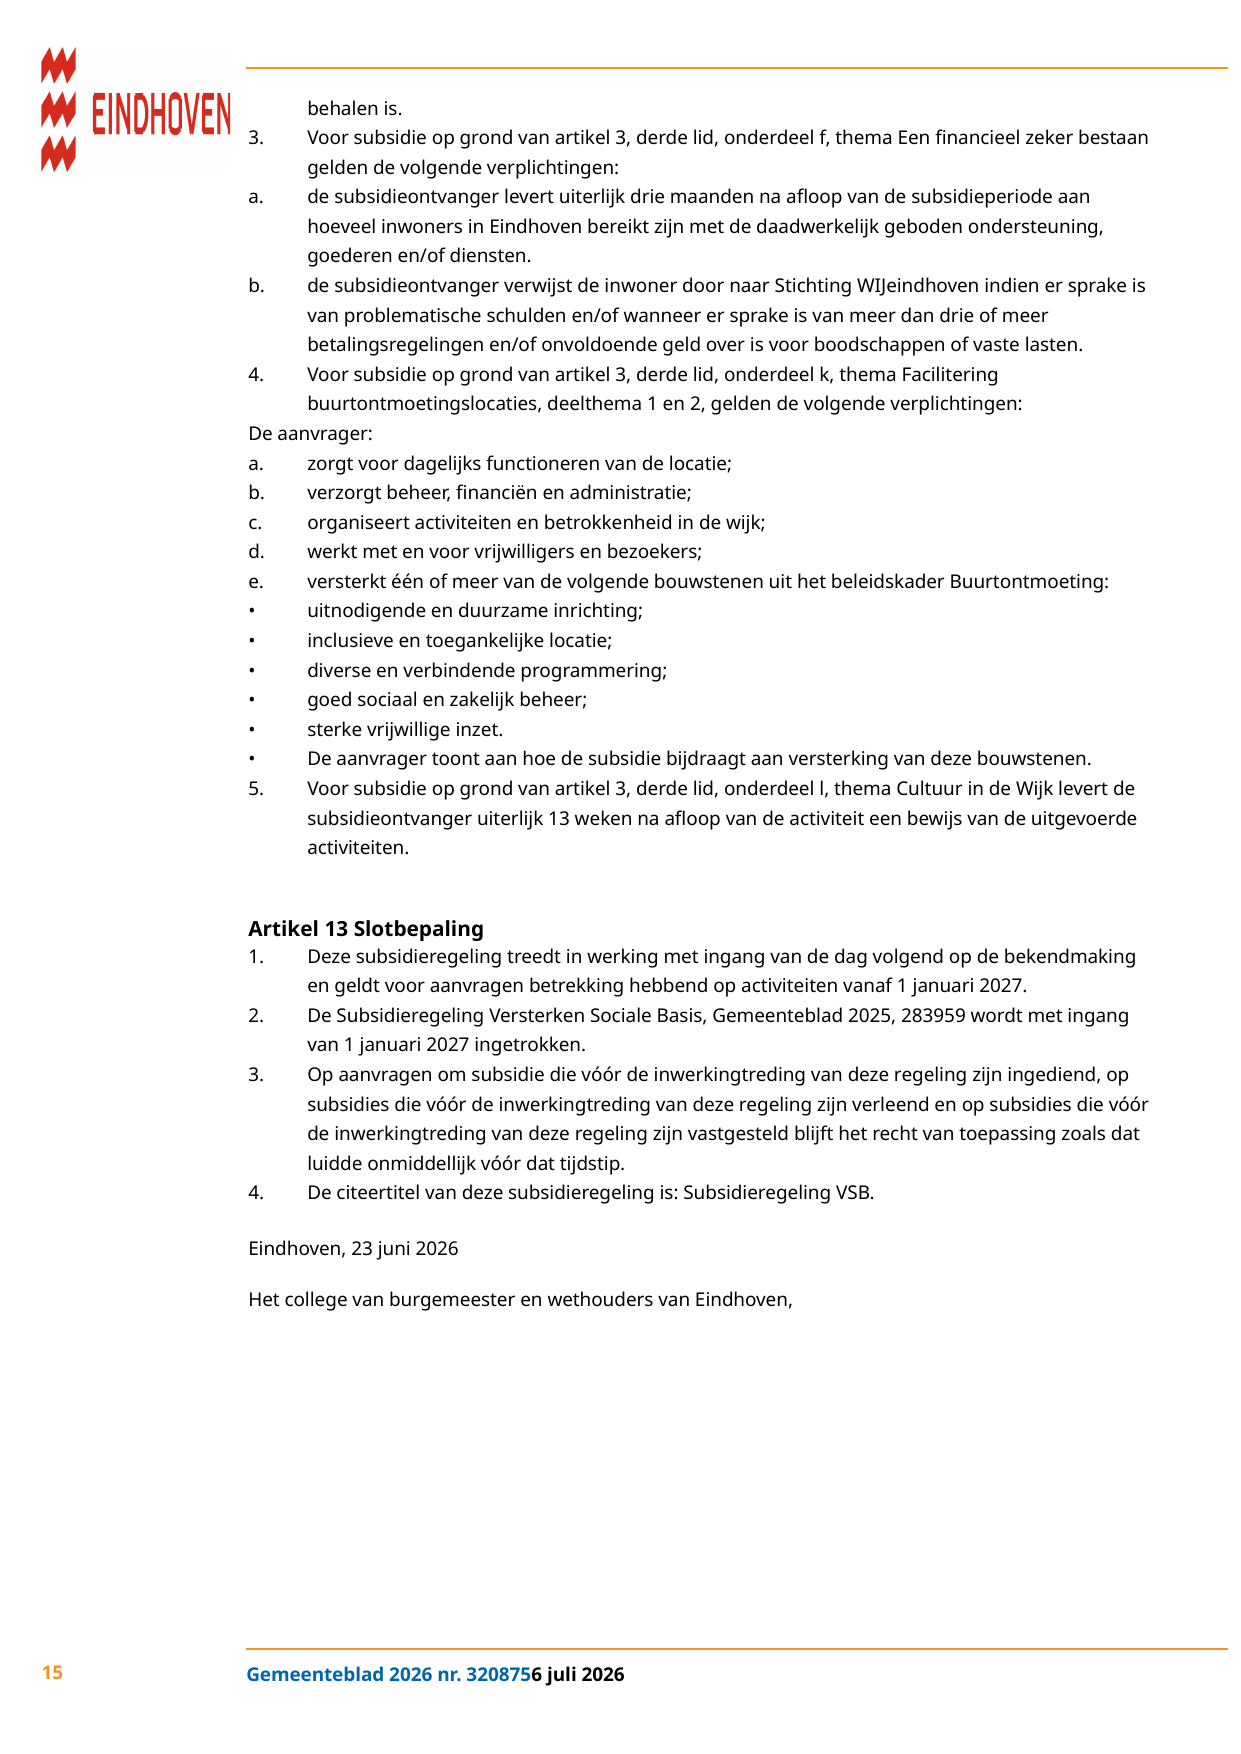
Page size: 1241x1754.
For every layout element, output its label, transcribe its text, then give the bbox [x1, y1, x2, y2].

list De citeertitel van deze subsidieregeling is: Subsidieregeling VSB. [248, 1179, 1152, 1205]
list organiseert activiteiten en betrokkenheid in de wijk; [248, 509, 1152, 535]
list zorgt voor dagelijks functioneren van de locatie; [248, 450, 1152, 476]
list De aanvrager toont aan hoe de subsidie bijdraagt aan versterking van deze bouwstenen. [248, 746, 1152, 771]
picture [41, 47, 231, 172]
list inclusieve en toegankelijke locatie; [248, 627, 1152, 653]
list Voor subsidie op grond van artikel 3, derde lid, onderdeel f, thema Een financieel zeker bestaan gelden de volgende verplichtingen: [248, 124, 1152, 180]
text De aanvrager: [248, 420, 1152, 446]
list De Subsidieregeling Versterken Sociale Basis, Gemeenteblad 2025, 283959 wordt met ingang van 1 januari 2027 ingetrokken. [248, 1002, 1152, 1057]
list behalen is. [248, 95, 1152, 121]
text Artikel 13 Slotbepaling [248, 914, 1152, 943]
list verzorgt beheer, financiën en administratie; [248, 479, 1152, 505]
list uitnodigende en duurzame inrichting; [248, 598, 1152, 623]
list Op aanvragen om subsidie die vóór de inwerkingtreding van deze regeling zijn ingediend, op subsidies die vóór de inwerkingtreding van deze regeling zijn verleend en op subsidies die vóór de inwerkingtreding van deze regeling zijn vastgesteld blijft het recht van toepassing zoals dat luidde onmiddellijk vóór dat tijdstip. [248, 1061, 1152, 1176]
list werkt met en voor vrijwilligers en bezoekers; [248, 538, 1152, 564]
text Het college van burgemeester en wethouders van Eindhoven, [248, 1286, 1152, 1312]
list de subsidieontvanger levert uiterlijk drie maanden na afloop van de subsidieperiode aan hoeveel inwoners in Eindhoven bereikt zijn met de daadwerkelijk geboden ondersteuning, goederen en/of diensten. [248, 183, 1152, 268]
list diverse en verbindende programmering; [248, 657, 1152, 683]
list versterkt één of meer van de volgende bouwstenen uit het beleidskader Buurtontmoeting: [248, 568, 1152, 594]
list Voor subsidie op grond van artikel 3, derde lid, onderdeel l, thema Cultuur in de Wijk levert de subsidieontvanger uiterlijk 13 weken na afloop van de activiteit een bewijs van de uitgevoerde activiteiten. [248, 775, 1152, 860]
text Eindhoven, 23 juni 2026 [248, 1235, 1152, 1261]
list Deze subsidieregeling treedt in werking met ingang van de dag volgend op de bekendmaking en geldt voor aanvragen betrekking hebbend op activiteiten vanaf 1 januari 2027. [248, 943, 1152, 998]
list Voor subsidie op grond van artikel 3, derde lid, onderdeel k, thema Facilitering buurtontmoetingslocaties, deelthema 1 en 2, gelden de volgende verplichtingen: [248, 361, 1152, 416]
list de subsidieontvanger verwijst de inwoner door naar Stichting WIJeindhoven indien er sprake is van problematische schulden en/of wanneer er sprake is van meer dan drie of meer betalingsregelingen en/of onvoldoende geld over is voor boodschappen of vaste lasten. [248, 272, 1152, 357]
list goed sociaal en zakelijk beheer; [248, 686, 1152, 712]
list sterke vrijwillige inzet. [248, 716, 1152, 742]
